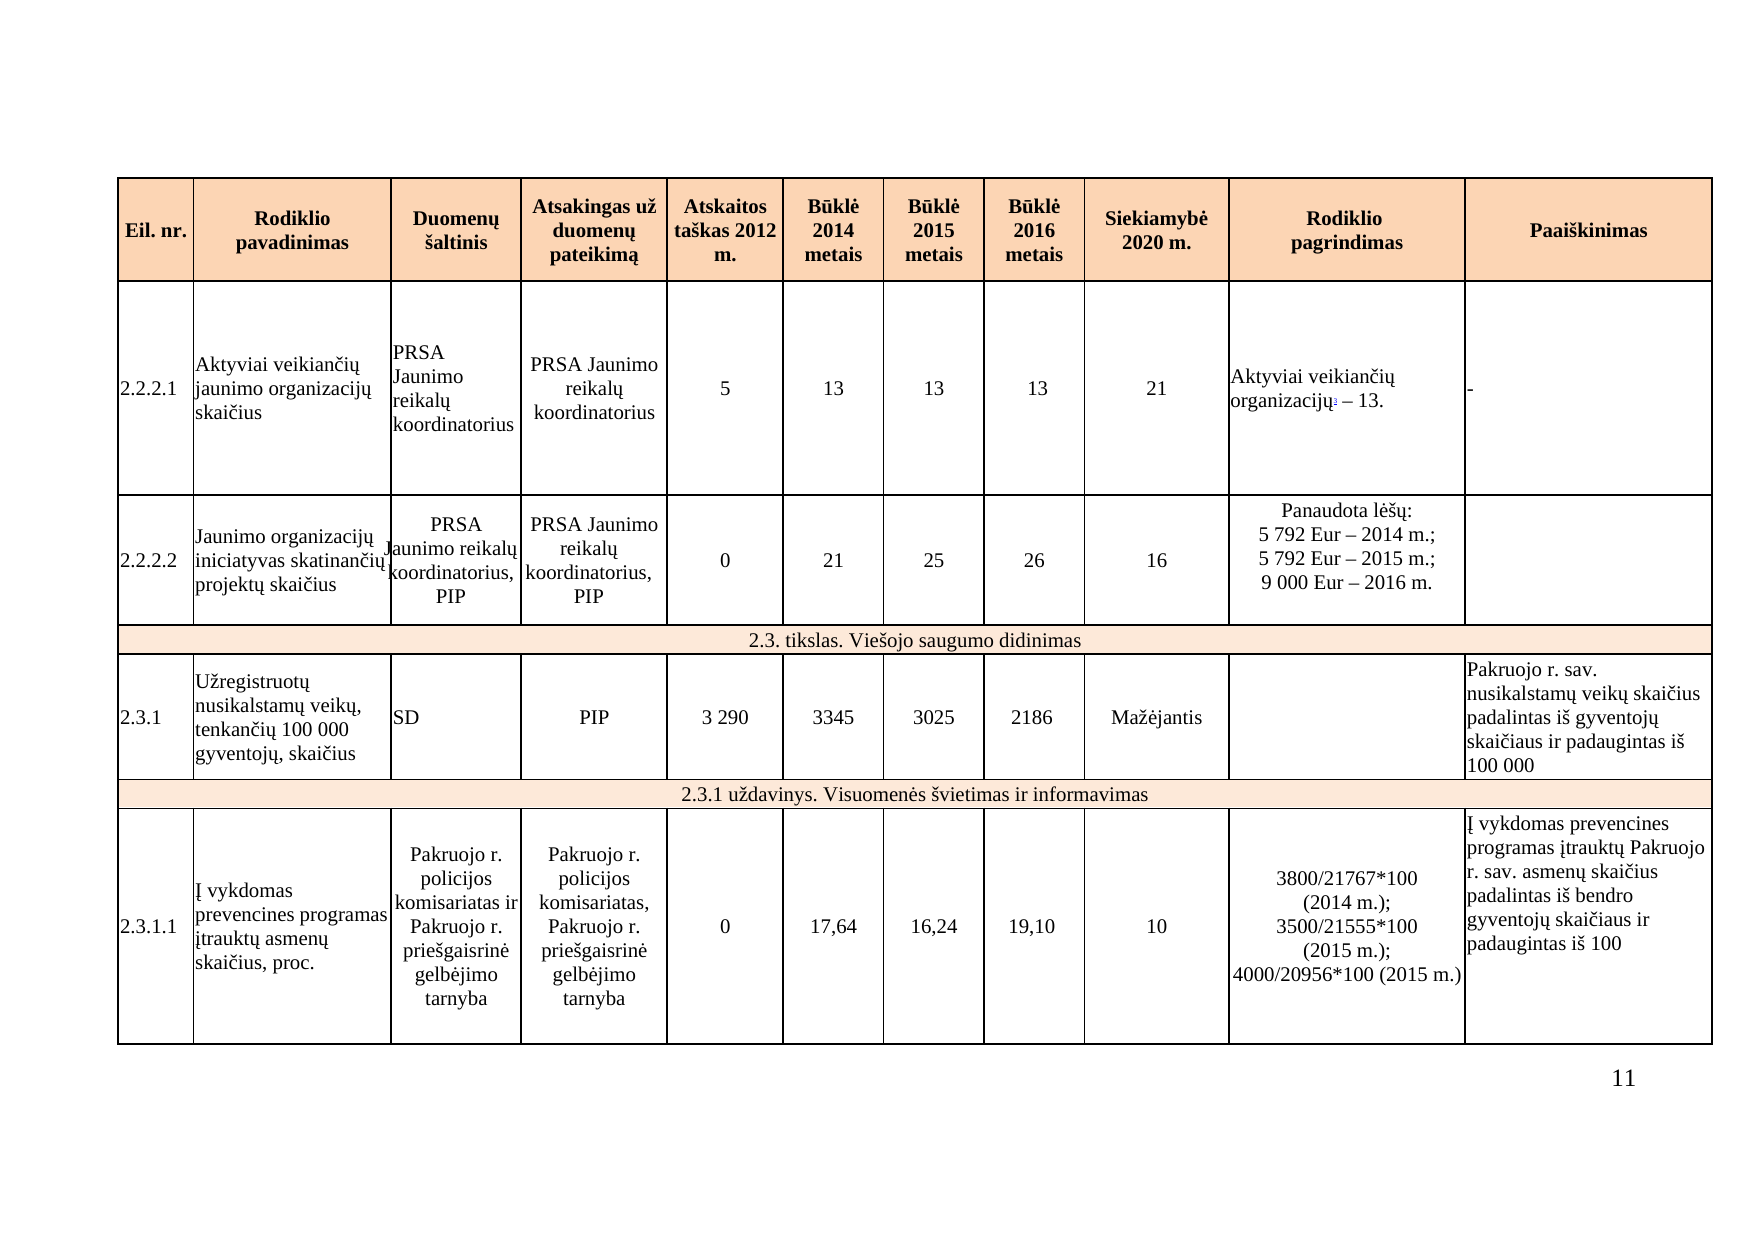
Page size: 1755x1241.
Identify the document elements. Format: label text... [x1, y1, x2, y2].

table_header Siekiamybė 2020 m. [1085, 179, 1228, 280]
table_cell [1230, 655, 1464, 778]
table_cell Panaudota lėšų: 5 792 Eur – 2014 m.; 5 792 Eur – 2015 m.; 9 000 Eur – 2016 m. [1230, 496, 1464, 624]
table_cell 5 [668, 282, 782, 494]
table_cell 13 [985, 282, 1084, 494]
table_header Būklė 2016 metais [985, 179, 1084, 280]
table_cell PRSA Jaunimo reikalų koordinatorius [522, 282, 666, 494]
table_header Atskaitos taškas 2012 m. [668, 179, 782, 280]
table_cell 25 [884, 496, 983, 624]
table_cell 2.3. tikslas. Viešojo saugumo didinimas [119, 626, 1711, 653]
table_cell Aktyviai veikiančių jaunimo organizacijų skaičius [194, 282, 390, 494]
table_cell Į vykdomas prevencines programas įtrauktų Pakruojo r. sav. asmenų skaičius padalintas iš bendro gyventojų skaičiaus ir padaugintas iš 100 [1466, 809, 1711, 1043]
table_cell 0 [668, 809, 782, 1043]
table_cell 26 [985, 496, 1084, 624]
table_cell Pakruojo r. policijos komisariatas, Pakruojo r. priešgaisrinė gelbėjimo tarnyba [522, 809, 666, 1043]
table_cell Pakruojo r. policijos komisariatas ir Pakruojo r. priešgaisrinė gelbėjimo tarnyba [392, 809, 520, 1043]
table_cell 2.3.1 uždavinys. Visuomenės švietimas ir informavimas [119, 780, 1711, 807]
table_cell SD [392, 655, 520, 778]
table_cell 3800/21767*100 (2014 m.); 3500/21555*100 (2015 m.); 4000/20956*100 (2015 m.) [1230, 809, 1464, 1043]
table_cell Užregistruotų nusikalstamų veikų, tenkančių 100 000 gyventojų, skaičius [194, 655, 390, 778]
table_header Būklė 2014 metais [784, 179, 883, 280]
table_cell 2186 [985, 655, 1084, 778]
table_cell [1466, 496, 1711, 624]
table_cell 3025 [884, 655, 983, 778]
table_header Eil. nr. [119, 179, 193, 280]
table_cell 19,10 [985, 809, 1084, 1043]
table_cell 21 [1085, 282, 1228, 494]
table_cell 2.2.2.1 [119, 282, 193, 494]
table_header Paaiškinimas [1466, 179, 1711, 280]
table_cell 2.3.1.1 [119, 809, 193, 1043]
table_cell 0 [668, 496, 782, 624]
table_cell 16 [1085, 496, 1228, 624]
table_cell 3345 [784, 655, 883, 778]
table_cell Į vykdomas prevencines programas įtrauktų asmenų skaičius, proc. [194, 809, 390, 1043]
table_header Rodiklio pavadinimas [194, 179, 390, 280]
table_cell 3 290 [668, 655, 782, 778]
table_cell PRSA Jaunimo reikalų koordinatorius [392, 282, 520, 494]
table_cell 13 [784, 282, 883, 494]
table_cell Jaunimo organizacijų iniciatyvas skatinančių projektų skaičius [194, 496, 390, 624]
table_header Rodiklio pagrindimas [1230, 179, 1464, 280]
table_cell 16,24 [884, 809, 983, 1043]
table_cell 2.2.2.2 [119, 496, 193, 624]
table_cell 2.3.1 [119, 655, 193, 778]
table_cell 21 [784, 496, 883, 624]
table_cell PRSA Jaunimo reikalų koordinatorius, PIP [392, 496, 520, 624]
table_cell PRSA Jaunimo reikalų koordinatorius, PIP [522, 496, 666, 624]
table_header Būklė 2015 metais [884, 179, 983, 280]
table_cell PIP [522, 655, 666, 778]
table_header Duomenų šaltinis [392, 179, 520, 280]
table_cell Aktyviai veikiančių organizacijų3 – 13. [1230, 282, 1464, 494]
table_cell 10 [1085, 809, 1228, 1043]
table_cell 17,64 [784, 809, 883, 1043]
table_cell 13 [884, 282, 983, 494]
table_cell Mažėjantis [1085, 655, 1228, 778]
table_header Atsakingas už duomenų pateikimą [522, 179, 666, 280]
table_cell Pakruojo r. sav. nusikalstamų veikų skaičius padalintas iš gyventojų skaičiaus ir padaugintas iš 100 000 [1466, 655, 1711, 778]
table_cell - [1466, 282, 1711, 494]
